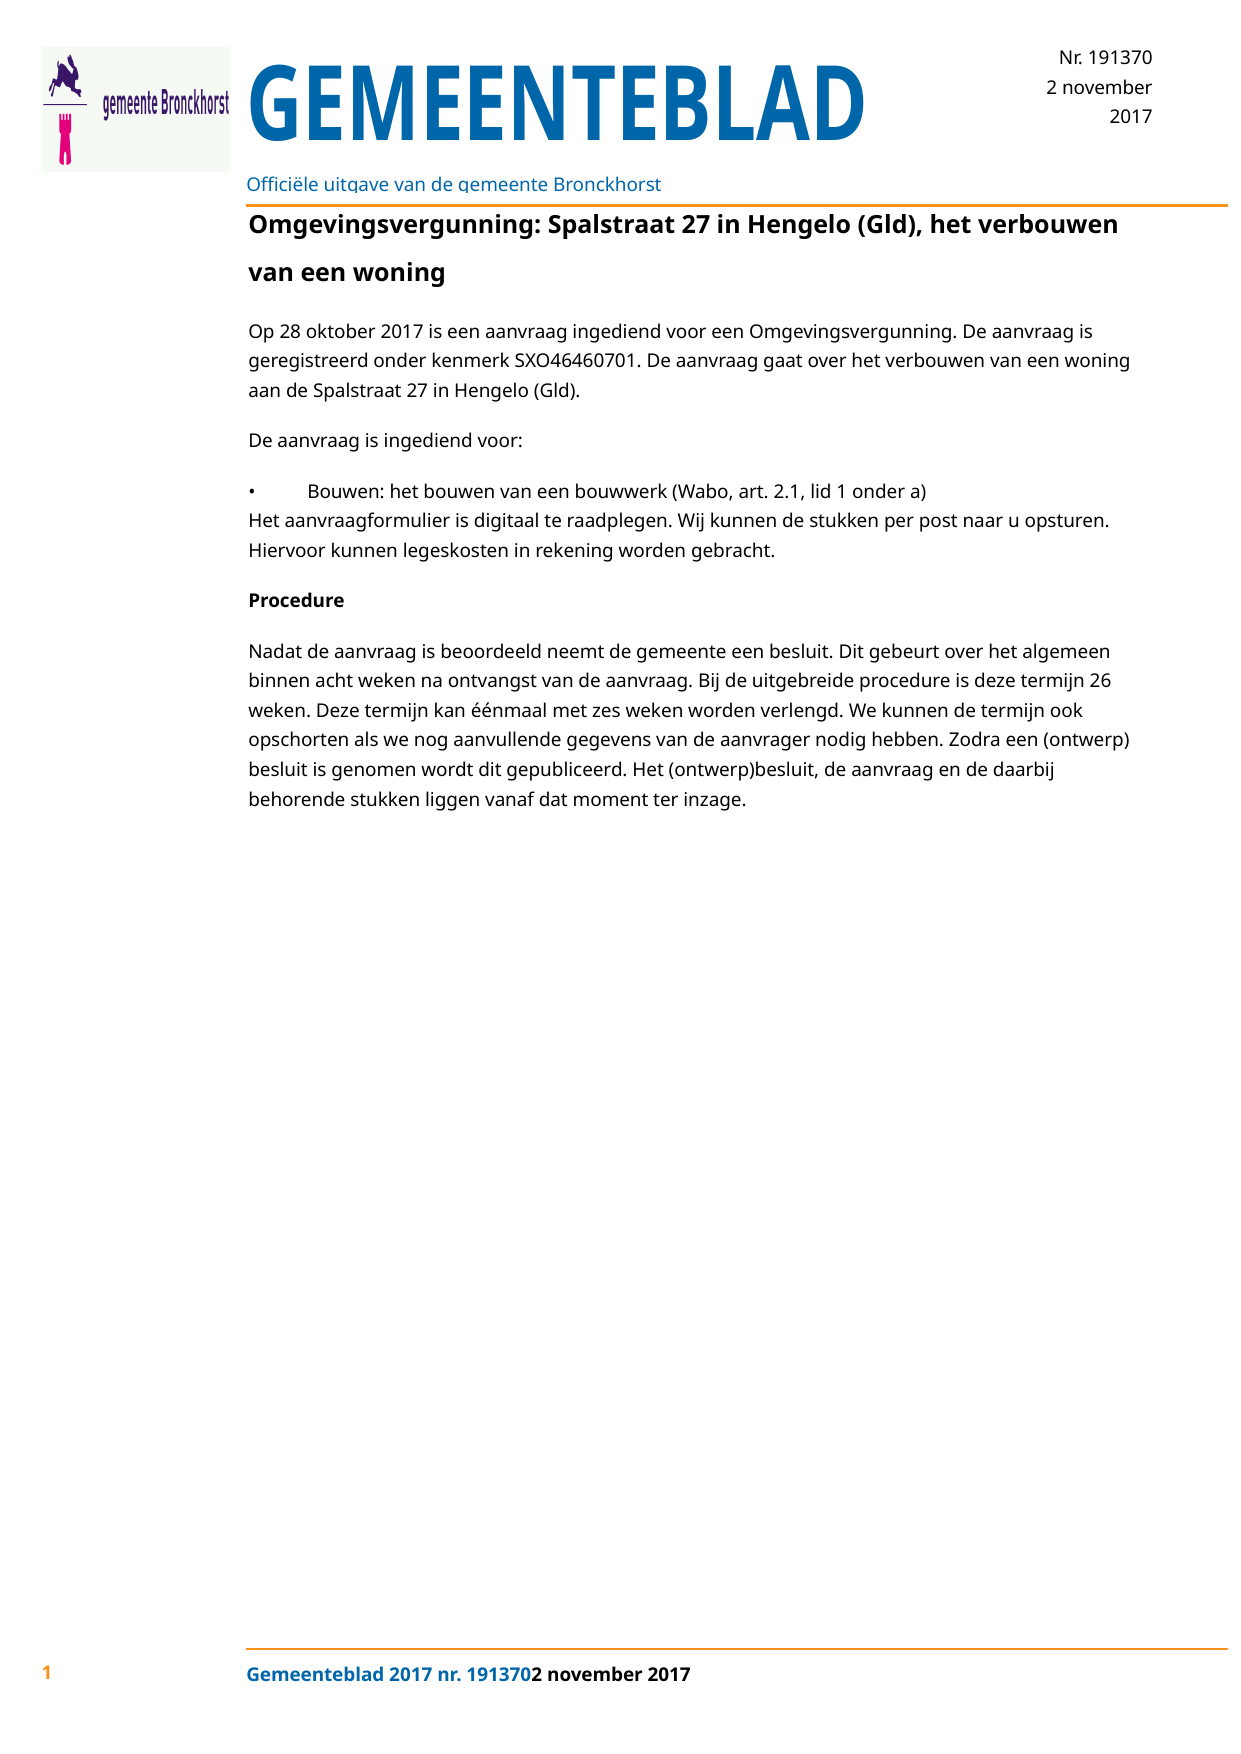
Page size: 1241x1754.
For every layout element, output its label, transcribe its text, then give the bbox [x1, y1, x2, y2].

text Procedure [248, 587, 1152, 613]
text Het aanvraagformulier is digitaal te raadplegen. Wij kunnen de stukken per post naar u opsturen. Hiervoor kunnen legeskosten in rekening worden gebracht. [248, 507, 1152, 563]
text De aanvraag is ingediend voor: [248, 427, 1152, 453]
text Omgevingsvergunning: Spalstraat 27 in Hengelo (Gld), het verbouwen van een woning [248, 207, 1152, 288]
list Bouwen: het bouwen van een bouwwerk (Wabo, art. 2.1, lid 1 onder a) [248, 478, 1152, 504]
picture [41, 47, 231, 172]
text Nadat de aanvraag is beoordeeld neemt de gemeente een besluit. Dit gebeurt over het algemeen binnen acht weken na ontvangst van de aanvraag. Bij de uitgebreide procedure is deze termijn 26 weken. Deze termijn kan éénmaal met zes weken worden verlengd. We kunnen de termijn ook opschorten als we nog aanvullende gegevens van de aanvrager nodig hebben. Zodra een (ontwerp) besluit is genomen wordt dit gepubliceerd. Het (ontwerp)besluit, de aanvraag en de daarbij behorende stukken liggen vanaf dat moment ter inzage. [248, 638, 1152, 812]
text Op 28 oktober 2017 is een aanvraag ingediend voor een Omgevingsvergunning. De aanvraag is geregistreerd onder kenmerk SXO46460701. De aanvraag gaat over het verbouwen van een woning aan de Spalstraat 27 in Hengelo (Gld). [248, 318, 1152, 403]
